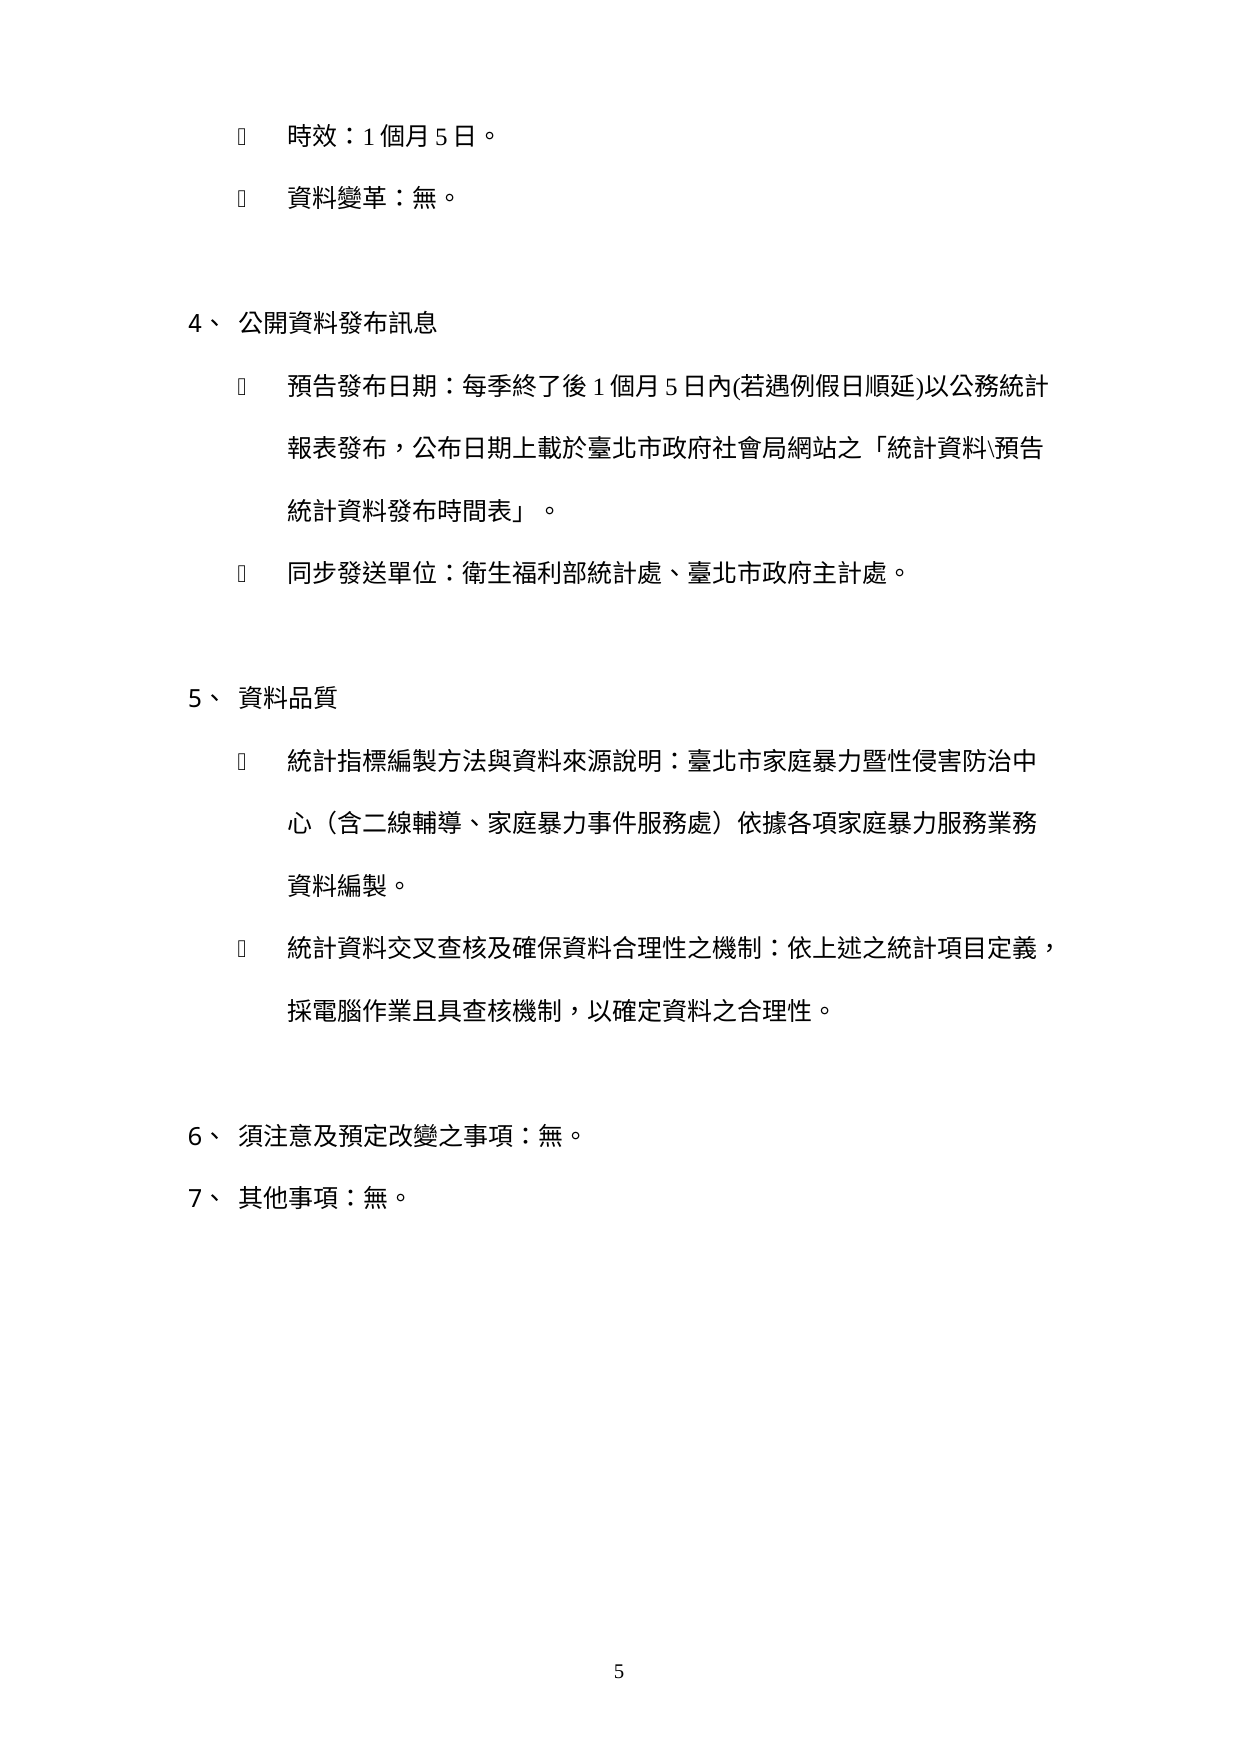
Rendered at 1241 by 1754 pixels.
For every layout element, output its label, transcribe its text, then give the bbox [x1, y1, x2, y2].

list 統計指標編製方法與資料來源說明：臺北市家庭暴力暨性侵害防治中心（含二線輔導、家庭暴力事件服務處）依據各項家庭暴力服務業務資料編製。 [237, 718, 1050, 905]
list 資料變革：無。 [237, 155, 1050, 218]
list 統計資料交叉查核及確保資料合理性之機制：依上述之統計項目定義，採電腦作業且具查核機制，以確定資料之合理性。 [237, 905, 1050, 1030]
list 須注意及預定改變之事項：無。 [187, 1093, 1050, 1155]
list 資料品質 [187, 655, 1050, 718]
list 公開資料發布訊息 [187, 280, 1050, 343]
list 時效：1個月5日。 [237, 93, 1050, 155]
list 其他事項：無。 [187, 1155, 1050, 1218]
list 同步發送單位：衛生福利部統計處、臺北市政府主計處。 [237, 530, 1050, 593]
list 預告發布日期：每季終了後1個月5日內(若遇例假日順延)以公務統計報表發布，公布日期上載於臺北市政府社會局網站之「統計資料\預告統計資料發布時間表」。 [237, 343, 1050, 530]
